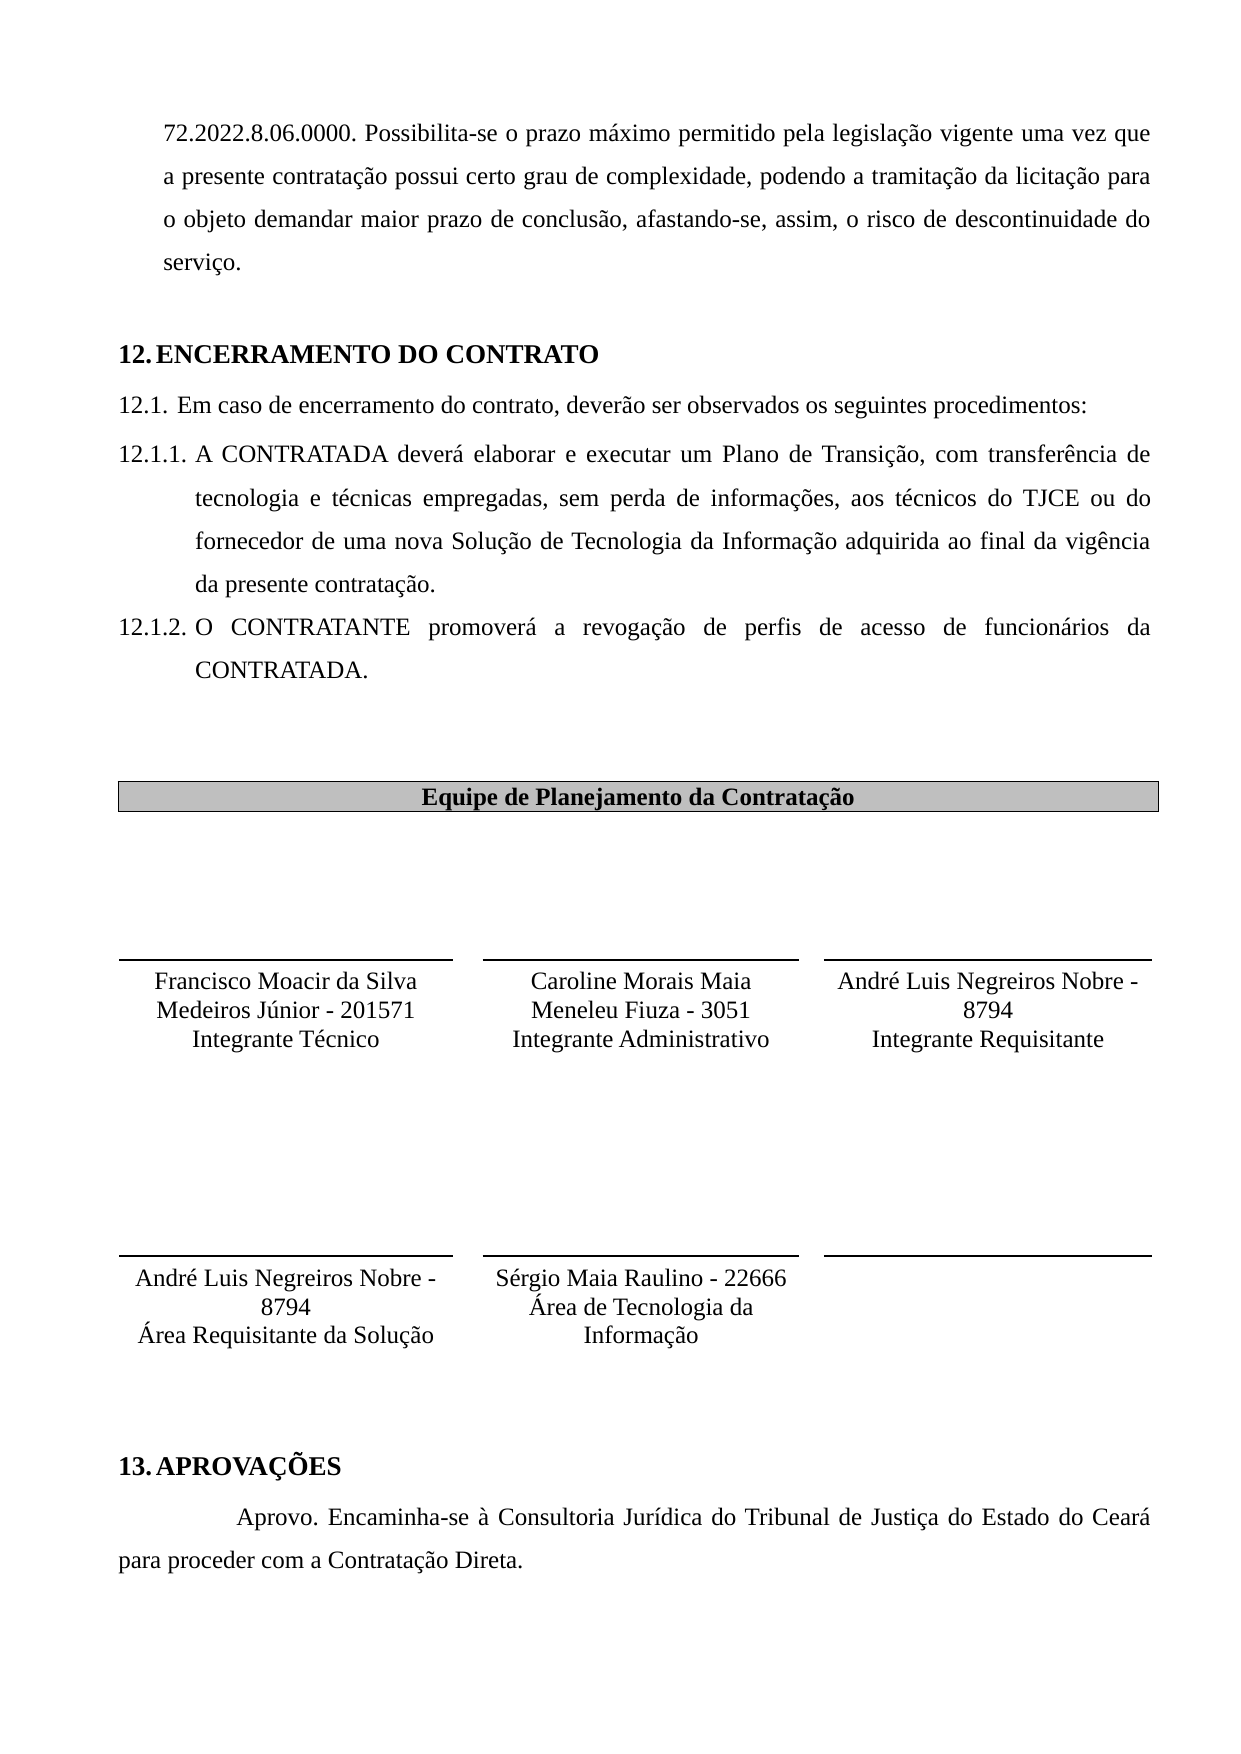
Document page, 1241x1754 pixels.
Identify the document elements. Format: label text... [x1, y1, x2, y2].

list O CONTRATANTE promoverá a revogação de perfis de acesso de funcionários da CONTRATADA. [118, 612, 1152, 684]
table_cell [824, 812, 1152, 959]
list APROVAÇÕES [118, 1450, 1152, 1481]
table_cell [483, 1107, 799, 1255]
table_cell [453, 1107, 482, 1255]
table_cell [1152, 1107, 1158, 1255]
table_cell [1152, 959, 1158, 1107]
table_cell [453, 812, 482, 959]
table_cell Sérgio Maia Raulino - 22666 Área de Tecnologia da Informação [483, 1257, 799, 1403]
table_cell [118, 812, 453, 959]
table_cell Caroline Morais Maia Meneleu Fiuza - 3051 Integrante Administrativo [483, 961, 799, 1107]
list 72.2022.8.06.0000. Possibilita-se o prazo máximo permitido pela legislação vigente uma vez que a presente contratação possui certo grau de complexidade, podendo a tramitação da licitação para o objeto demandar maior prazo de conclusão, afastando-se, assim, o risco de descontinuidade do serviço. [118, 118, 1152, 276]
table_cell [118, 1107, 453, 1255]
table_cell [799, 959, 824, 1107]
table_cell [824, 1257, 1152, 1403]
table_cell [1152, 1255, 1158, 1403]
table_cell André Luis Negreiros Nobre - 8794 Integrante Requisitante [824, 961, 1152, 1107]
list ENCERRAMENTO DO CONTRATO [118, 338, 1152, 369]
table_cell [799, 1107, 824, 1255]
table_cell [483, 812, 799, 959]
table_cell [1152, 812, 1158, 959]
list Em caso de encerramento do contrato, deverão ser observados os seguintes procedimentos: [118, 390, 1152, 419]
table_cell [453, 1255, 482, 1403]
table_cell [453, 959, 482, 1107]
table_cell [799, 1255, 824, 1403]
table_cell [824, 1107, 1152, 1255]
table_cell [799, 812, 824, 959]
table_header Equipe de Planejamento da Contratação [119, 782, 1158, 811]
table_cell André Luis Negreiros Nobre - 8794 Área Requisitante da Solução [118, 1255, 453, 1403]
list A CONTRATADA deverá elaborar e executar um Plano de Transição, com transferência de tecnologia e técnicas empregadas, sem perda de informações, aos técnicos do TJCE ou do fornecedor de uma nova Solução de Tecnologia da Informação adquirida ao final da vigência da presente contratação. [118, 439, 1152, 598]
text Aprovo. Encaminha-se à Consultoria Jurídica do Tribunal de Justiça do Estado do Ceará para proceder com a Contratação Direta. [118, 1502, 1152, 1574]
table_cell Francisco Moacir da Silva Medeiros Júnior - 201571 Integrante Técnico [118, 959, 453, 1107]
